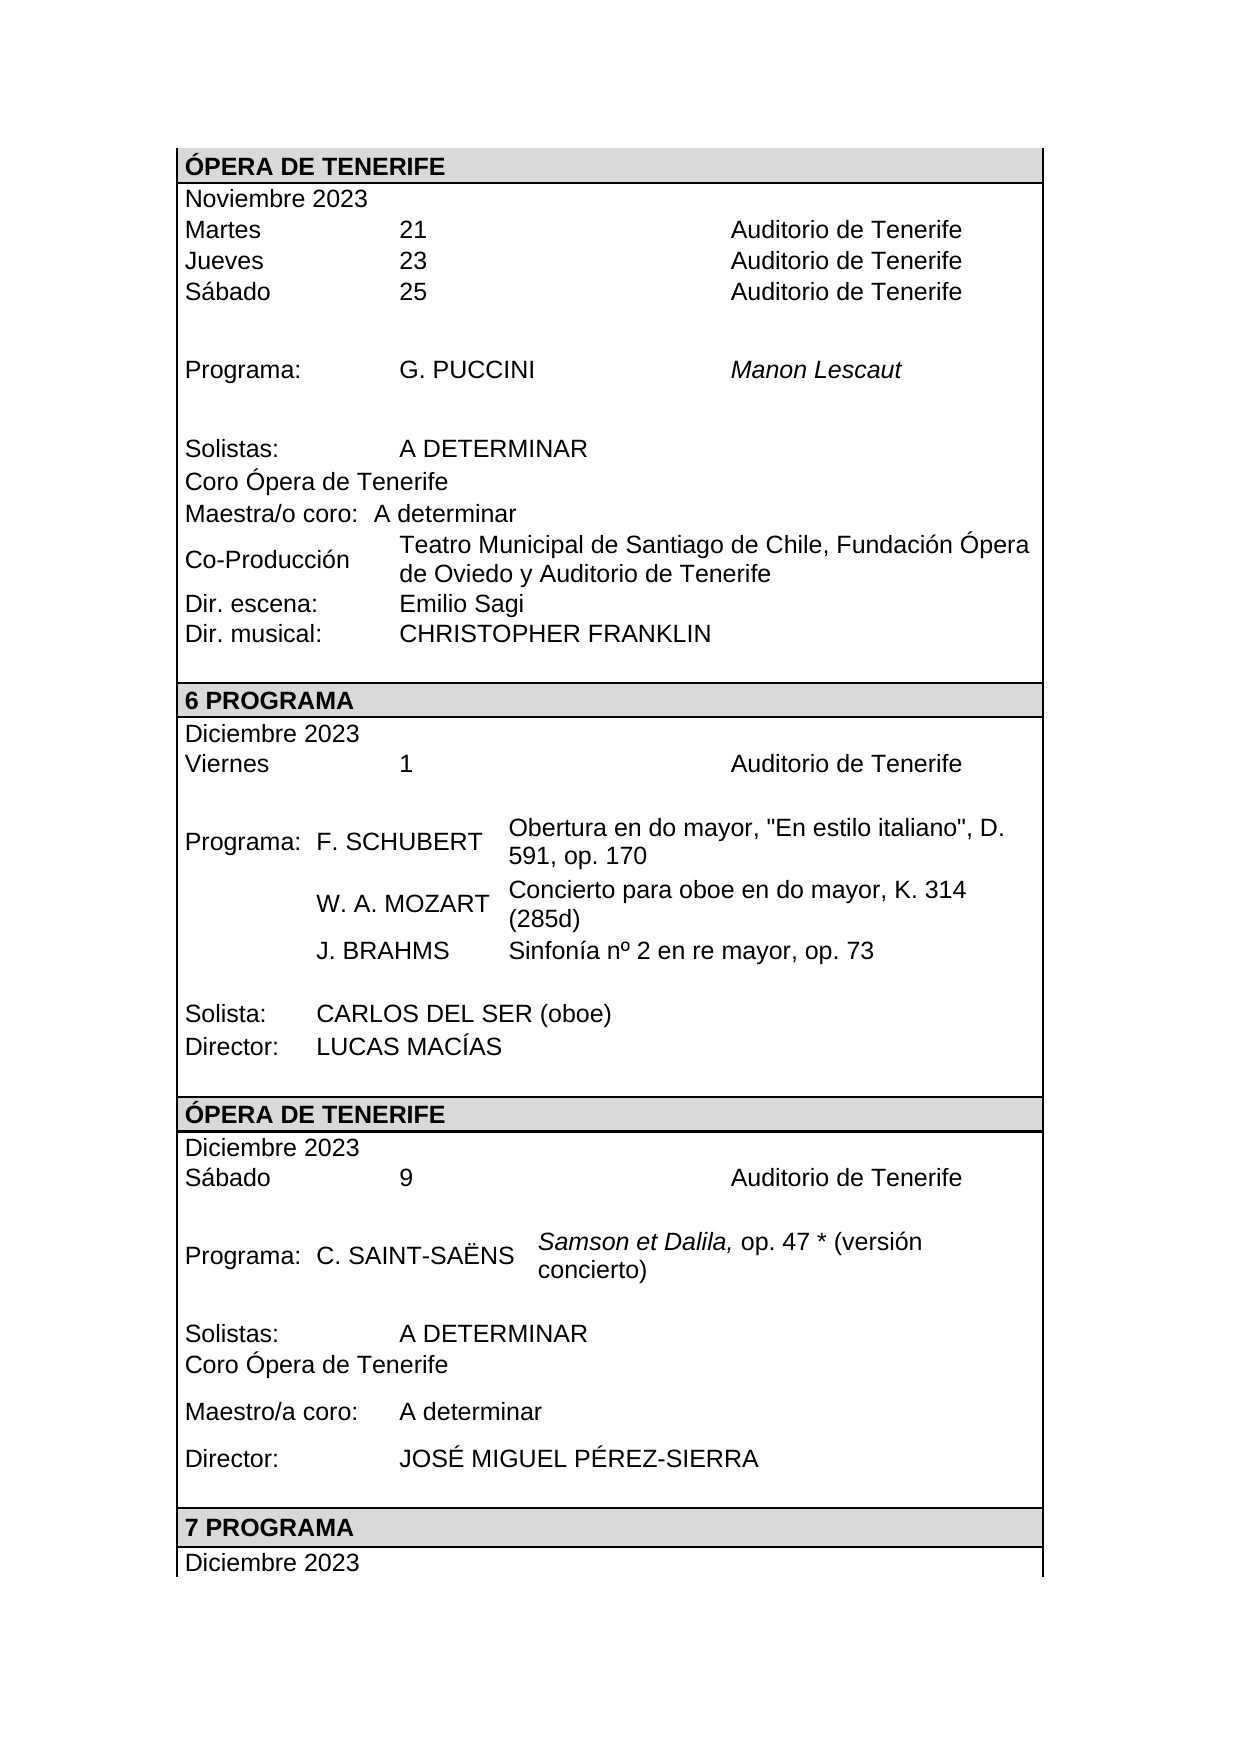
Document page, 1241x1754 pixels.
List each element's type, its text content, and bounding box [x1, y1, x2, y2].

table_cell [1044, 1443, 1055, 1474]
table_cell [1044, 966, 1055, 997]
table_cell [723, 1349, 1042, 1380]
table_cell Diciembre 2023 [178, 718, 723, 747]
table_cell [1055, 589, 1063, 618]
table_cell [723, 1318, 1042, 1349]
table_cell F. SCHUBERT [309, 810, 501, 872]
table_cell [1055, 401, 1063, 432]
table_cell A DETERMINAR [392, 1318, 723, 1349]
table_cell Manon Lescaut [723, 338, 1042, 401]
table_cell A determinar [366, 497, 723, 529]
table_cell Director: [178, 1030, 309, 1063]
table_cell [1044, 1162, 1055, 1193]
table_cell Obertura en do mayor, "En estilo italiano", D. 591, op. 170 [501, 810, 1042, 872]
table_cell [1044, 873, 1055, 935]
table_cell [1055, 682, 1063, 716]
table_cell [1044, 497, 1055, 529]
table_cell Sábado [178, 276, 392, 307]
table_cell J. BRAHMS [309, 935, 501, 966]
table_cell [1044, 338, 1055, 401]
table_cell [1055, 779, 1063, 810]
table_cell [1055, 618, 1063, 649]
table_cell JOSÉ MIGUEL PÉREZ-SIERRA [392, 1443, 1042, 1474]
table_cell Director: [178, 1443, 392, 1474]
table_cell [178, 779, 392, 810]
table_cell [1055, 213, 1063, 244]
table_cell [1055, 1380, 1063, 1443]
table_cell A determinar [392, 1380, 723, 1443]
table_cell [1044, 1474, 1055, 1507]
table_cell Auditorio de Tenerife [723, 213, 1042, 244]
table_cell Auditorio de Tenerife [723, 1162, 1042, 1193]
table_cell [1044, 245, 1055, 276]
table_cell [1044, 748, 1055, 779]
table_cell [178, 935, 309, 966]
table_cell [1055, 966, 1063, 997]
table_cell [1044, 589, 1055, 618]
table_cell Teatro Municipal de Santiago de Chile, Fundación Ópera de Oviedo y Auditorio de Tenerife [392, 529, 1042, 589]
table_cell [1044, 810, 1055, 872]
table_cell Maestro/a coro: [178, 1380, 392, 1443]
table_cell [723, 1287, 1042, 1318]
table_cell [1055, 1096, 1063, 1130]
table_cell ÓPERA DE TENERIFE [178, 148, 1042, 182]
table_cell [392, 966, 723, 997]
table_cell [1055, 338, 1063, 401]
table_cell [1044, 307, 1055, 338]
table_cell [1044, 1507, 1055, 1546]
table_cell [1044, 466, 1055, 497]
table_cell Coro Ópera de Tenerife [178, 1349, 723, 1380]
table_cell [1055, 1474, 1063, 1507]
table_cell [178, 1063, 1042, 1096]
table_cell [723, 466, 1042, 497]
table_cell Programa: [178, 1224, 309, 1287]
table_cell [1055, 1193, 1063, 1224]
table_cell [178, 649, 1042, 682]
table_cell [1055, 1030, 1063, 1063]
table_cell [1055, 716, 1063, 747]
table_cell A DETERMINAR [392, 432, 723, 466]
table_cell [1044, 1096, 1055, 1130]
table_cell Auditorio de Tenerife [723, 748, 1042, 779]
table_cell [1044, 935, 1055, 966]
table_cell CHRISTOPHER FRANKLIN [392, 618, 723, 649]
table_cell 7 PROGRAMA [178, 1509, 1042, 1546]
table_cell Emilio Sagi [392, 589, 723, 618]
table_cell Coro Ópera de Tenerife [178, 466, 723, 497]
table_cell [723, 998, 1042, 1030]
table_cell W. A. MOZART [309, 873, 501, 935]
table_cell C. SAINT-SAËNS [309, 1224, 530, 1287]
table_cell 21 [392, 213, 723, 244]
table_cell Solista: [178, 998, 309, 1030]
table_cell [1055, 432, 1063, 466]
table_cell [723, 184, 1042, 213]
table_cell Programa: [178, 338, 392, 401]
table_cell [178, 307, 392, 338]
table_cell [723, 432, 1042, 466]
table_cell [1055, 1063, 1063, 1096]
table_cell [1044, 1546, 1055, 1577]
table_cell [1044, 779, 1055, 810]
table_cell [1055, 649, 1063, 682]
table_cell Auditorio de Tenerife [723, 245, 1042, 276]
table_cell [1055, 1224, 1063, 1287]
table_cell [178, 966, 392, 997]
table_cell [178, 1474, 1042, 1507]
table_cell [723, 1030, 1042, 1063]
table_cell [1055, 466, 1063, 497]
table_cell [1055, 307, 1063, 338]
table_cell [1055, 1287, 1063, 1318]
table_cell [1055, 276, 1063, 307]
table_cell Noviembre 2023 [178, 184, 723, 213]
table_cell [1044, 618, 1055, 649]
table_cell [392, 307, 723, 338]
table_cell [1044, 1287, 1055, 1318]
table_cell Dir. escena: [178, 589, 392, 618]
table_cell [178, 401, 392, 432]
table_cell Programa: [178, 810, 309, 872]
table_cell [723, 307, 1042, 338]
table_cell [1044, 682, 1055, 716]
table_cell [1044, 1030, 1055, 1063]
table_cell CARLOS DEL SER (oboe) [309, 998, 723, 1030]
table_cell Samson et Dalila, op. 47 * (versión concierto) [530, 1224, 1042, 1287]
table_cell Co-Producción [178, 529, 392, 589]
table_cell [723, 779, 1042, 810]
table_cell [1055, 1130, 1063, 1162]
table_cell [723, 1133, 1042, 1162]
table_cell [392, 1193, 723, 1224]
table_cell [392, 1287, 723, 1318]
table_cell [1044, 1063, 1055, 1096]
table_cell Sinfonía nº 2 en re mayor, op. 73 [501, 935, 1042, 966]
table_cell [1055, 998, 1063, 1030]
table_cell 25 [392, 276, 723, 307]
table_cell [1055, 148, 1063, 182]
table_cell [1044, 182, 1055, 213]
table_cell [723, 589, 1042, 618]
table_cell [1055, 1349, 1063, 1380]
table_cell 23 [392, 245, 723, 276]
table_cell [1044, 649, 1055, 682]
table_cell Dir. musical: [178, 618, 392, 649]
table_cell [1055, 810, 1063, 872]
table_cell [723, 401, 1042, 432]
table_cell 1 [392, 748, 723, 779]
table_cell [1055, 182, 1063, 213]
table_cell LUCAS MACÍAS [309, 1030, 723, 1063]
table_cell Solistas: [178, 1318, 392, 1349]
table_cell 6 PROGRAMA [178, 684, 1042, 716]
table_cell [1055, 873, 1063, 935]
table_cell [723, 1193, 1042, 1224]
table_cell Sábado [178, 1162, 392, 1193]
table_cell [1055, 748, 1063, 779]
table_cell [1044, 401, 1055, 432]
table_cell [1044, 998, 1055, 1030]
table_cell [723, 966, 1042, 997]
table_cell [1055, 245, 1063, 276]
table_cell [1044, 716, 1055, 747]
table_cell [723, 718, 1042, 747]
table_cell [1044, 1193, 1055, 1224]
table_cell Maestra/o coro: [178, 497, 366, 529]
table_cell [1055, 1162, 1063, 1193]
table_cell Diciembre 2023 [178, 1548, 723, 1577]
table_cell [1055, 1318, 1063, 1349]
table_cell Diciembre 2023 [178, 1133, 723, 1162]
table_cell [178, 873, 309, 935]
table_cell [1055, 935, 1063, 966]
table_cell [1055, 497, 1063, 529]
table_cell Martes [178, 213, 392, 244]
table_cell [178, 1287, 392, 1318]
table_cell [1044, 529, 1055, 589]
table_cell Jueves [178, 245, 392, 276]
table_cell Auditorio de Tenerife [723, 276, 1042, 307]
table_cell Viernes [178, 748, 392, 779]
table_cell [1044, 213, 1055, 244]
table_cell [1055, 1507, 1063, 1546]
table_cell [1044, 1224, 1055, 1287]
table_cell Concierto para oboe en do mayor, K. 314 (285d) [501, 873, 1042, 935]
table_cell [723, 618, 1042, 649]
table_cell [392, 401, 723, 432]
table_cell [1055, 529, 1063, 589]
table_cell [1044, 1130, 1055, 1162]
table_cell [723, 1548, 1042, 1577]
table_cell G. PUCCINI [392, 338, 723, 401]
table_cell [392, 779, 723, 810]
table_cell [178, 1193, 392, 1224]
table_cell [1055, 1546, 1063, 1577]
table_cell [1044, 1380, 1055, 1443]
table_cell 9 [392, 1162, 723, 1193]
table_cell [723, 497, 1042, 529]
table_cell [1044, 1349, 1055, 1380]
table_cell [1044, 1318, 1055, 1349]
table_cell [1044, 148, 1055, 182]
table_cell [1055, 1443, 1063, 1474]
table_cell [1044, 432, 1055, 466]
table_cell [723, 1380, 1042, 1443]
table_cell ÓPERA DE TENERIFE [178, 1098, 1042, 1130]
table_cell Solistas: [178, 432, 392, 466]
table_cell [1044, 276, 1055, 307]
